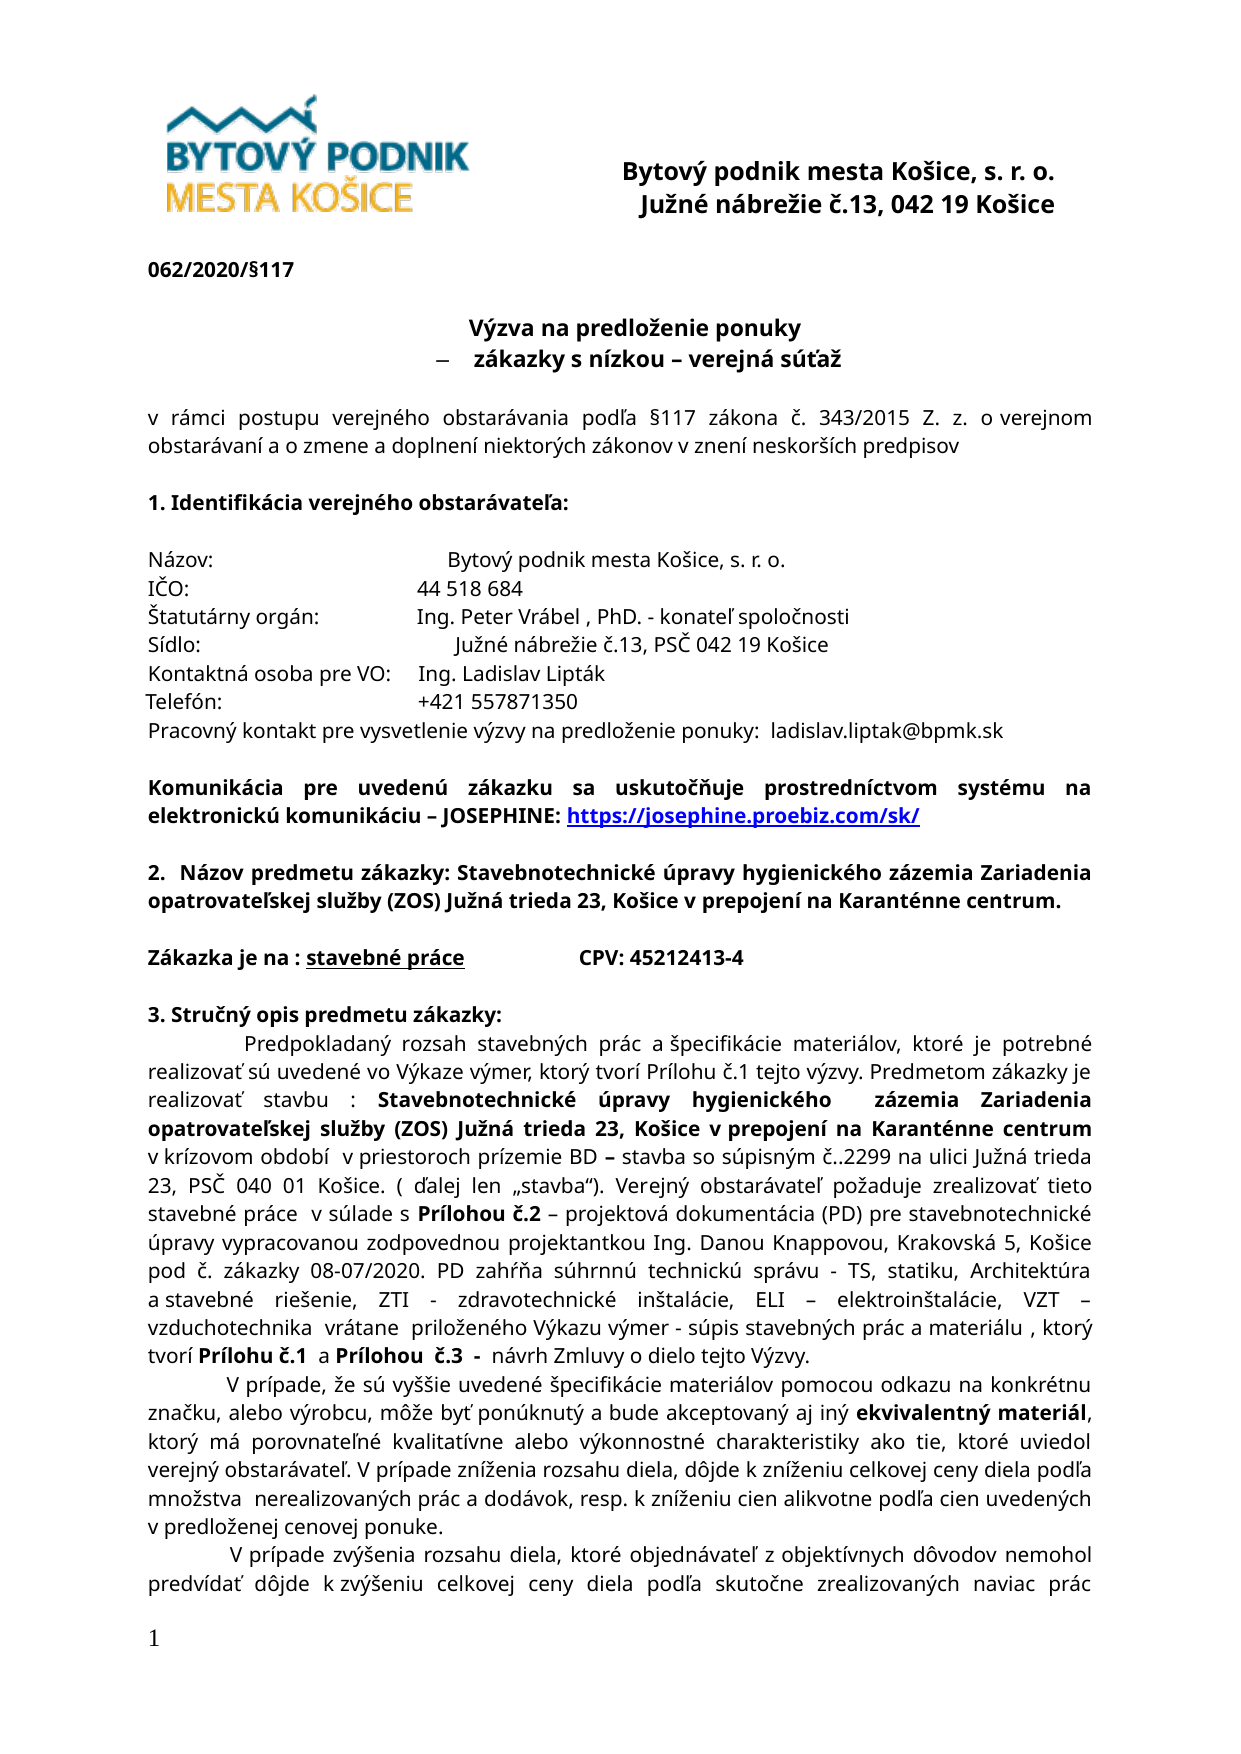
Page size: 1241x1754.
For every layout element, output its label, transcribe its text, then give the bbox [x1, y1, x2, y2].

text V prípade zvýšenia rozsahu diela, ktoré objednávateľ z objektívnych dôvodov nemohol predvídať dôjde k zvýšeniu celkovej ceny diela podľa skutočne zrealizovaných naviac prác [148, 1541, 1092, 1597]
text 1. Identifikácia verejného obstarávateľa: [148, 488, 1092, 517]
text 2. Názov predmetu zákazky: Stavebnotechnické úpravy hygienického zázemia Zariadenia opatrovateľskej služby (ZOS) Južná trieda 23, Košice v prepojení na Karanténne centrum. [148, 858, 1092, 915]
text 3. Stručný opis predmetu zákazky: [148, 1000, 1092, 1029]
text Bytový podnik mesta Košice, s. r. o. [148, 153, 1092, 187]
text Pracovný kontakt pre vysvetlenie výzvy na predloženie ponuky: ladislav.liptak@bpmk.sk [148, 716, 1092, 744]
text Komunikácia pre uvedenú zákazku sa uskutočňuje prostredníctvom systému na elektronickú komunikáciu – JOSEPHINE: https://josephine.proebiz.com/sk/ [148, 773, 1092, 830]
text Výzva na predloženie ponuky [148, 312, 1092, 343]
text Kontaktná osoba pre VO: Ing. Ladislav Lipták [148, 659, 1092, 687]
text Zákazka je na : stavebné práce CPV: 45212413-4 [148, 943, 1092, 972]
text Predpokladaný rozsah stavebných prác a špecifikácie materiálov, ktoré je potrebné realizovať sú uvedené vo Výkaze výmer, ktorý tvorí Prílohu č.1 tejto výzvy. Predmetom zákazky je realizovať stavbu : Stavebnotechnické úpravy hygienického zázemia Zariadenia opatrovateľskej služby (ZOS) Južná trieda 23, Košice v prepojení na Karanténne centrum v krízovom období v priestoroch prízemie BD – stavba so súpisným č..2299 na ulici Južná trieda 23, PSČ 040 01 Košice. ( ďalej len „stavba“). Verejný obstarávateľ požaduje zrealizovať tieto stavebné práce v súlade s Prílohou č.2 – projektová dokumentácia (PD) pre stavebnotechnické úpravy vypracovanou zodpovednou projektantkou Ing. Danou Knappovou, Krakovská 5, Košice pod č. zákazky 08-07/2020. PD zahŕňa súhrnnú technickú správu - TS, statiku, Architektúra a stavebné riešenie, ZTI - zdravotechnické inštalácie, ELI – elektroinštalácie, VZT – vzduchotechnika vrátane priloženého Výkazu výmer - súpis stavebných prác a materiálu , ktorý tvorí Prílohu č.1 a Prílohou č.3 - návrh Zmluvy o dielo tejto Výzvy. [148, 1029, 1092, 1370]
text Sídlo: Južné nábrežie č.13, PSČ 042 19 Košice [148, 631, 1092, 659]
text IČO: 44 518 684 [148, 574, 1092, 602]
text V prípade, že sú vyššie uvedené špecifikácie materiálov pomocou odkazu na konkrétnu značku, alebo výrobcu, môže byť ponúknutý a bude akceptovaný aj iný ekvivalentný materiál, ktorý má porovnateľné kvalitatívne alebo výkonnostné charakteristiky ako tie, ktoré uviedol verejný obstarávateľ. V prípade zníženia rozsahu diela, dôjde k zníženiu celkovej ceny diela podľa množstva nerealizovaných prác a dodávok, resp. k zníženiu cien alikvotne podľa cien uvedených v predloženej cenovej ponuke. [148, 1370, 1092, 1541]
text Južné nábrežie č.13, 042 19 Košice [148, 187, 1092, 221]
text Telefón: +421 557871350 [140, 687, 1092, 716]
list zákazky s nízkou – verejná súťaž [185, 343, 1092, 375]
text Štatutárny orgán: Ing. Peter Vrábel , PhD. - konateľ spoločnosti [148, 602, 1092, 631]
text Názov: Bytový podnik mesta Košice, s. r. o. [148, 545, 1092, 574]
text v rámci postupu verejného obstarávania podľa §117 zákona č. 343/2015 Z. z. o verejnom obstarávaní a o zmene a doplnení niektorých zákonov v znení neskorších predpisov [148, 403, 1092, 460]
text 062/2020/§117 [148, 255, 1092, 284]
